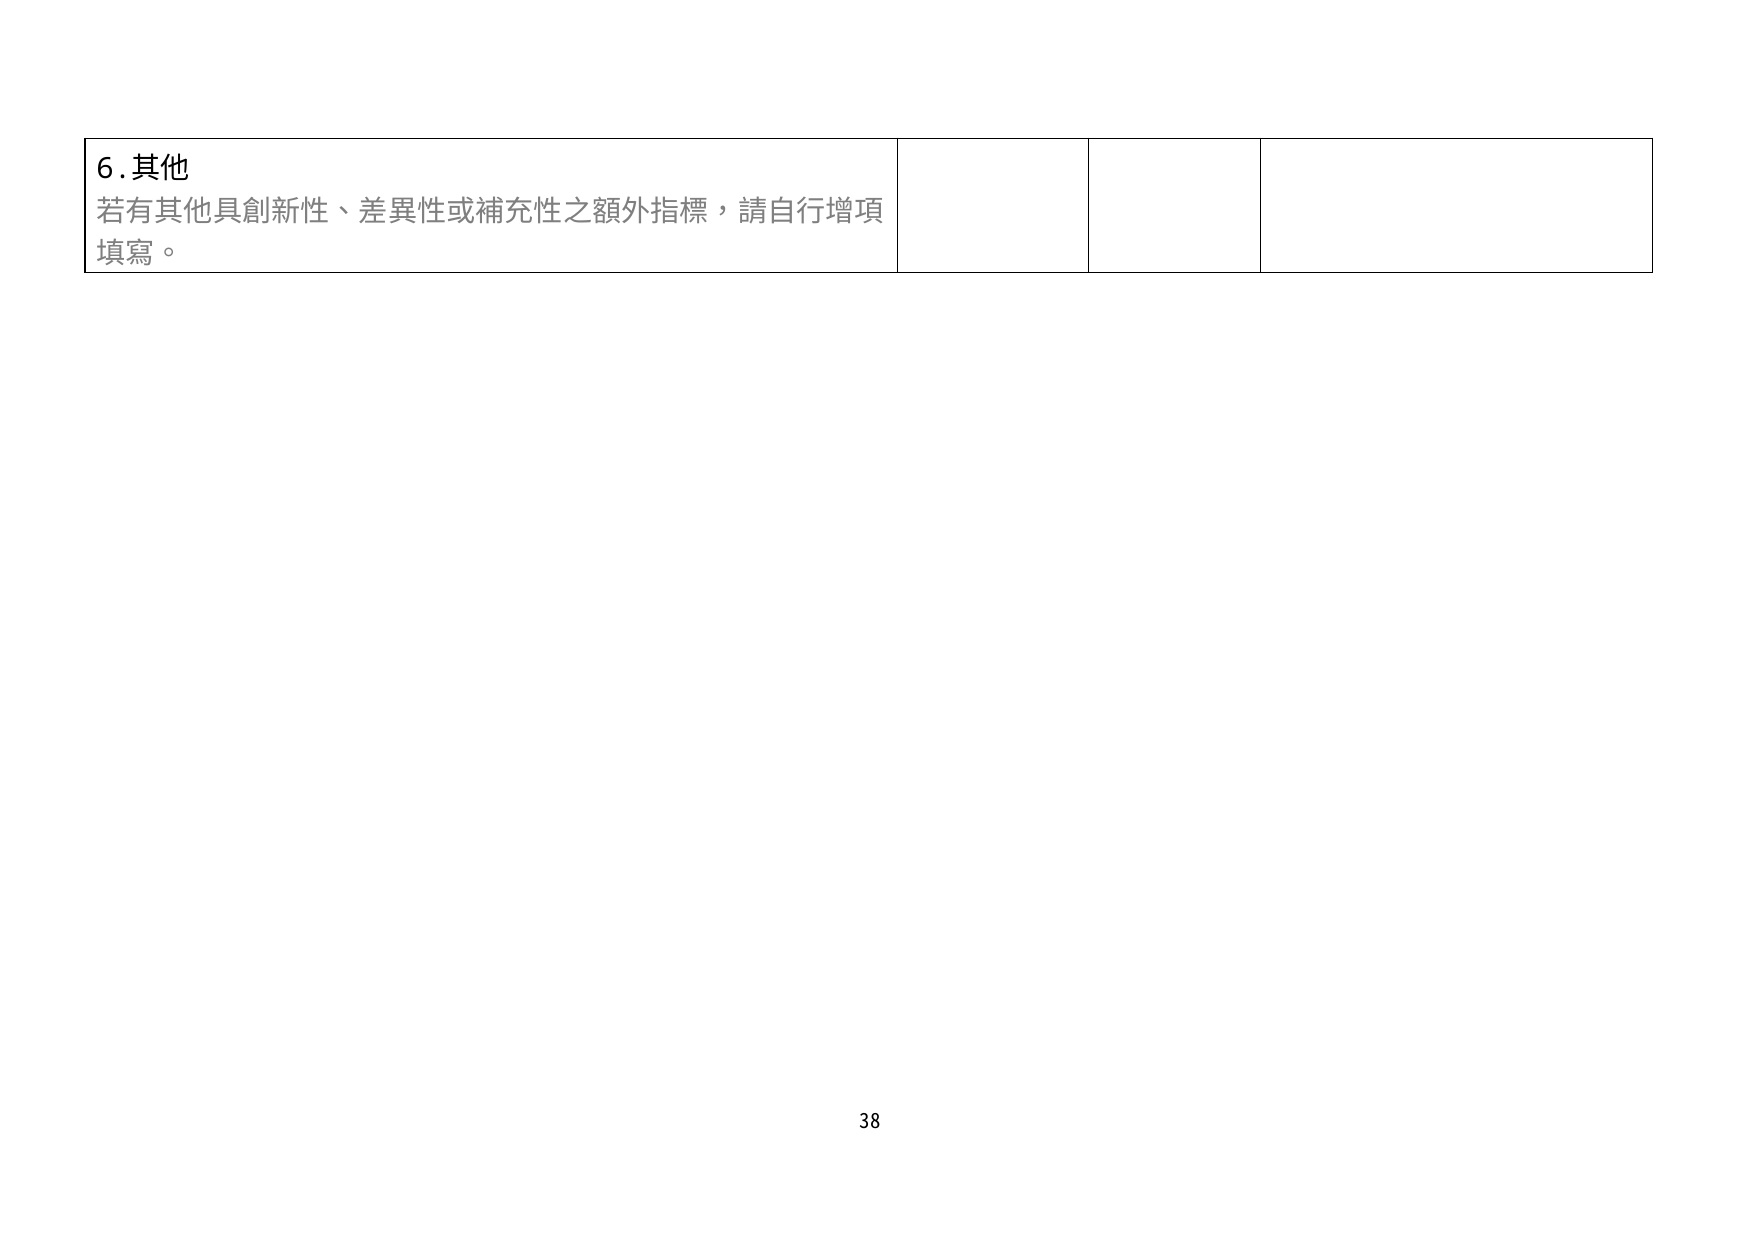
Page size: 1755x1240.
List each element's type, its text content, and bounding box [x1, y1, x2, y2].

table_cell [898, 139, 1088, 272]
table_cell 6.其他 若有其他具創新性、差異性或補充性之額外指標，請自行增項填寫。 [86, 139, 897, 272]
table_cell [1261, 139, 1652, 272]
table_cell [1089, 139, 1260, 272]
